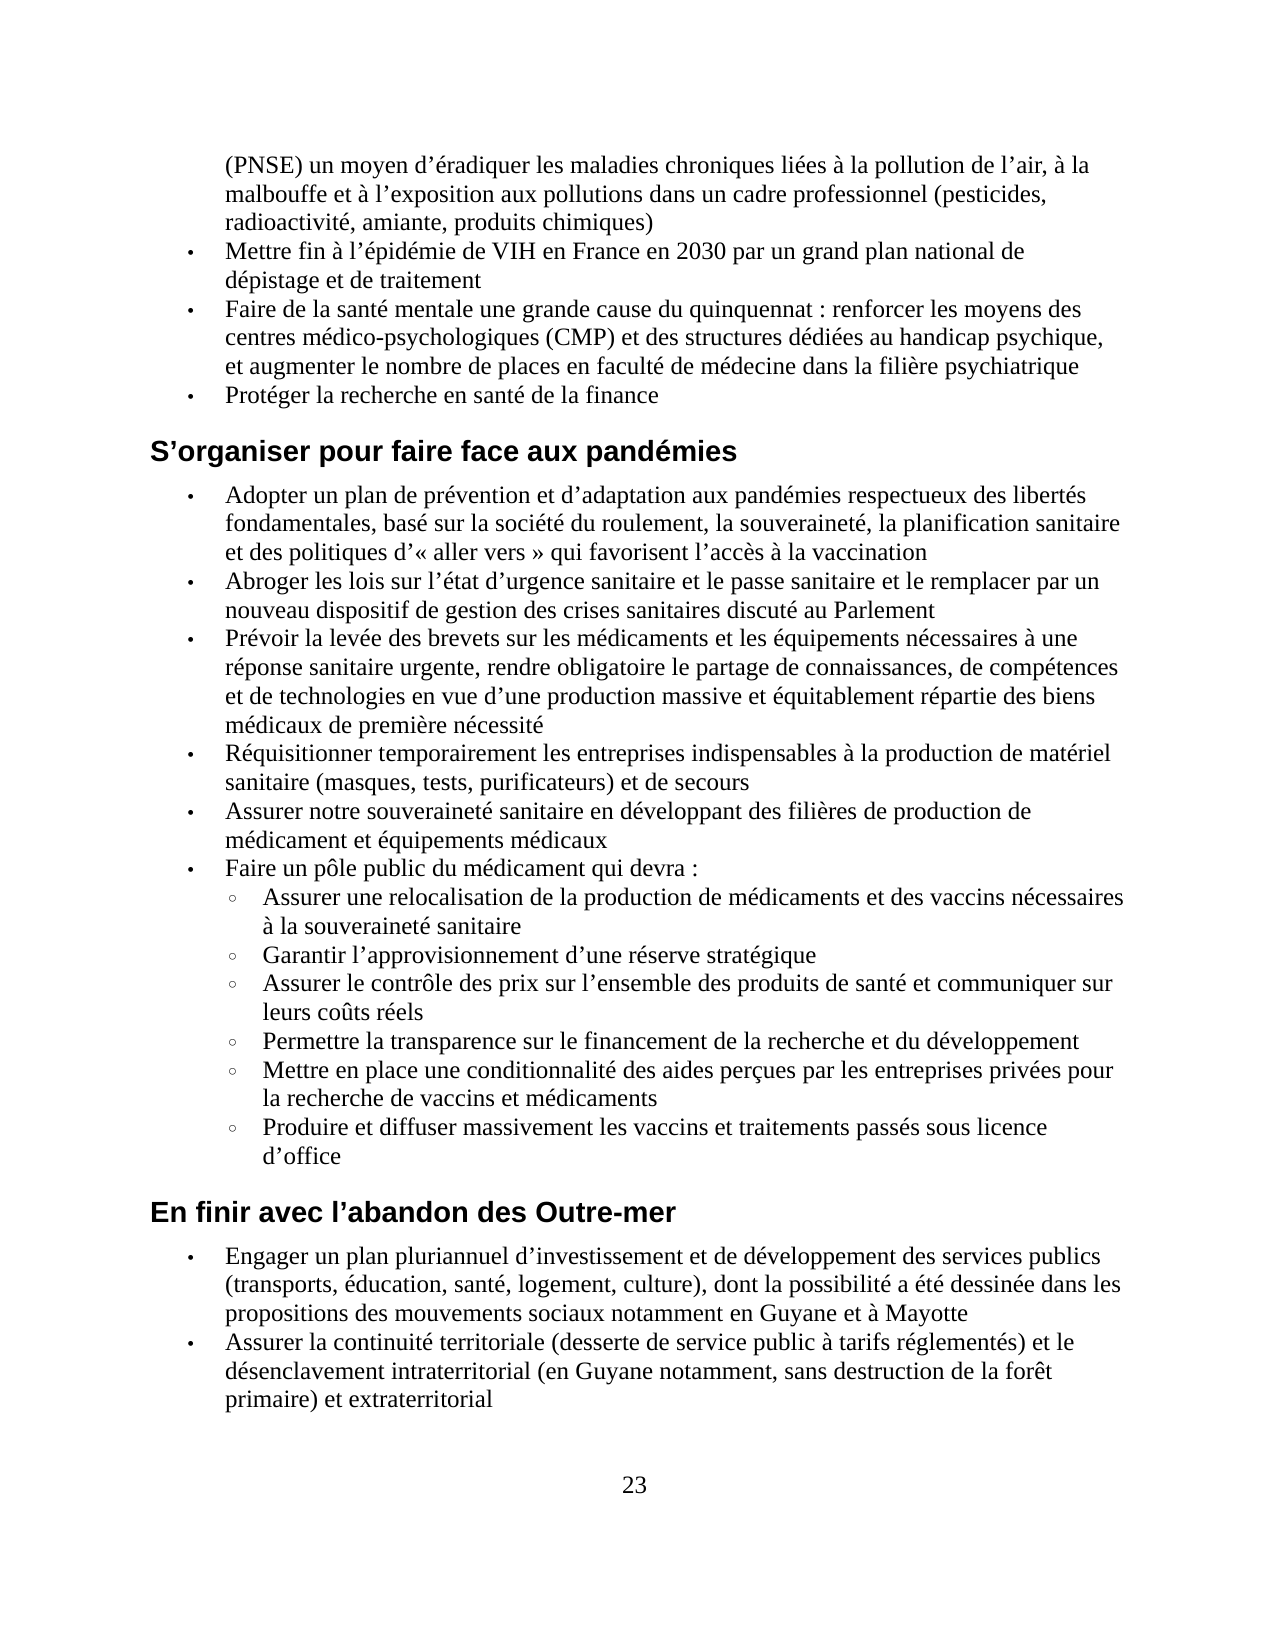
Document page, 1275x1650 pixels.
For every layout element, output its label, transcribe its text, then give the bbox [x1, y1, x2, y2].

list Assurer notre souveraineté sanitaire en développant des filières de production de médicament et équipements médicaux [187, 796, 1125, 853]
list Mettre en place une conditionnalité des aides perçues par les entreprises privées pour la recherche de vaccins et médicaments [225, 1055, 1125, 1112]
subtitle S’organiser pour faire face aux pandémies [150, 434, 1125, 467]
list Permettre la transparence sur le financement de la recherche et du développement [225, 1026, 1125, 1055]
list Faire de la santé mentale une grande cause du quinquennat : renforcer les moyens des centres médico-psychologiques (CMP) et des structures dédiées au handicap psychique, et augmenter le nombre de places en faculté de médecine dans la filière psychiatrique [187, 294, 1125, 380]
list Produire et diffuser massivement les vaccins et traitements passés sous licence d’office [225, 1112, 1125, 1170]
list Protéger la recherche en santé de la finance [187, 380, 1125, 409]
subtitle En finir avec l’abandon des Outre-mer [150, 1195, 1125, 1228]
list (PNSE) un moyen d’éradiquer les maladies chroniques liées à la pollution de l’air, à la malbouffe et à l’exposition aux pollutions dans un cadre professionnel (pesticides, radioactivité, amiante, produits chimiques) [187, 150, 1125, 236]
list Engager un plan pluriannuel d’investissement et de développement des services publics (transports, éducation, santé, logement, culture), dont la possibilité a été dessinée dans les propositions des mouvements sociaux notamment en Guyane et à Mayotte [187, 1241, 1125, 1327]
list Assurer la continuité territoriale (desserte de service public à tarifs réglementés) et le désenclavement intraterritorial (en Guyane notamment, sans destruction de la forêt primaire) et extraterritorial [187, 1327, 1125, 1413]
list Garantir l’approvisionnement d’une réserve stratégique [225, 940, 1125, 968]
list Assurer le contrôle des prix sur l’ensemble des produits de santé et communiquer sur leurs coûts réels [225, 968, 1125, 1026]
list Abroger les lois sur l’état d’urgence sanitaire et le passe sanitaire et le remplacer par un nouveau dispositif de gestion des crises sanitaires discuté au Parlement [187, 566, 1125, 623]
list Faire un pôle public du médicament qui devra : [187, 853, 1125, 882]
list Assurer une relocalisation de la production de médicaments et des vaccins nécessaires à la souveraineté sanitaire [225, 882, 1125, 940]
list Prévoir la levée des brevets sur les médicaments et les équipements nécessaires à une réponse sanitaire urgente, rendre obligatoire le partage de connaissances, de compétences et de technologies en vue d’une production massive et équitablement répartie des biens médicaux de première nécessité [187, 623, 1125, 738]
list Réquisitionner temporairement les entreprises indispensables à la production de matériel sanitaire (masques, tests, purificateurs) et de secours [187, 738, 1125, 796]
list Mettre fin à l’épidémie de VIH en France en 2030 par un grand plan national de dépistage et de traitement [187, 236, 1125, 294]
list Adopter un plan de prévention et d’adaptation aux pandémies respectueux des libertés fondamentales, basé sur la société du roulement, la souveraineté, la planification sanitaire et des politiques d’« aller vers » qui favorisent l’accès à la vaccination [187, 480, 1125, 566]
